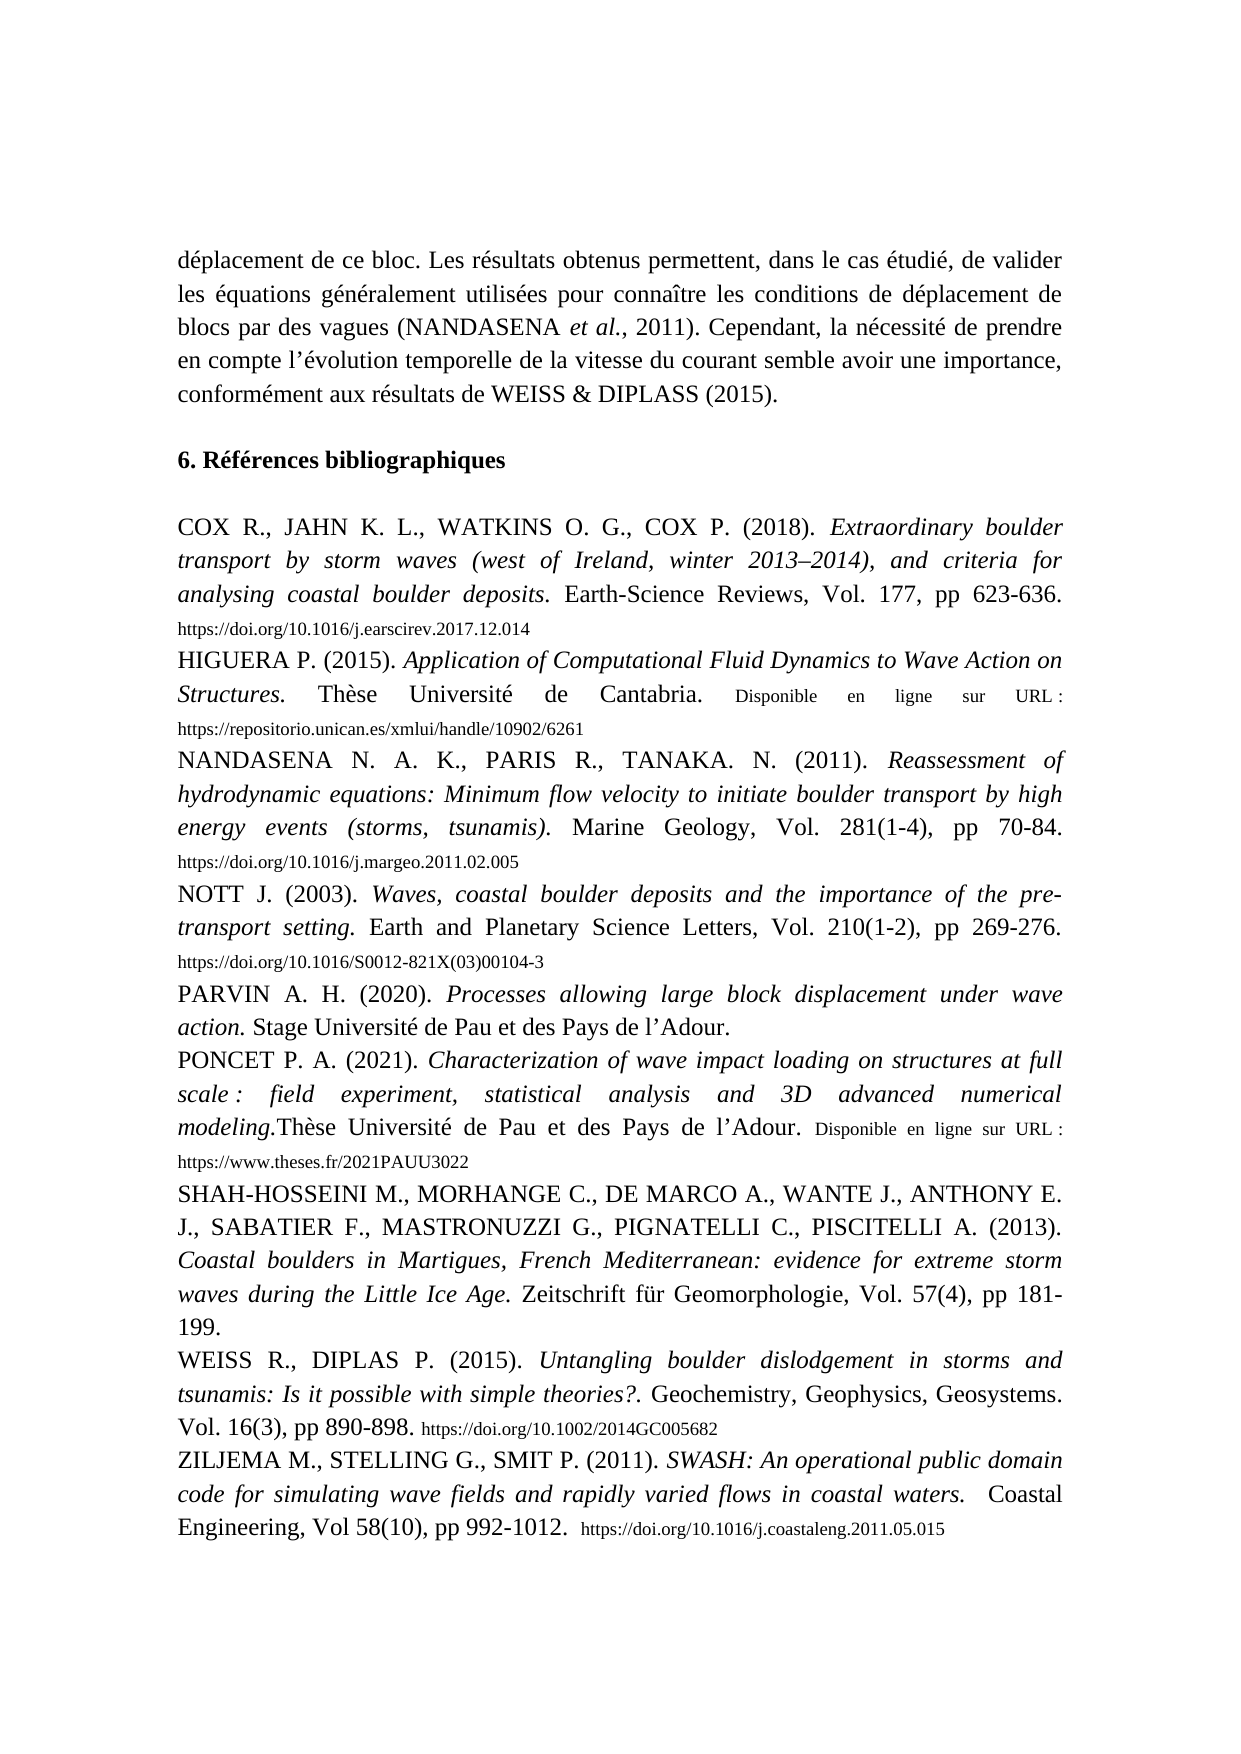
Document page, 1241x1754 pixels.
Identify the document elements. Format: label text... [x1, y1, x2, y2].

text WEISS R., DIPLAS P. (2015). Untangling boulder dislodgement in storms and tsunamis: Is it possible with simple theories?. Geochemistry, Geophysics, Geosystems. Vol. 16(3), pp 890-898. https://doi.org/10.1002/2014GC005682 [177, 1342, 1063, 1442]
text SHAH-HOSSEINI M., MORHANGE C., DE MARCO A., WANTE J., ANTHONY E. J., SABATIER F., MASTRONUZZI G., PIGNATELLI C., PISCITELLI A. (2013). Coastal boulders in Martigues, French Mediterranean: evidence for extreme storm waves during the Little Ice Age. Zeitschrift für Geomorphologie, Vol. 57(4), pp 181-199. [177, 1176, 1063, 1342]
text NANDASENA N. A. K., PARIS R., TANAKA. N. (2011). Reassessment of hydrodynamic equations: Minimum flow velocity to initiate boulder transport by high energy events (storms, tsunamis). Marine Geology, Vol. 281(1-4), pp 70-84. https://doi.org/10.1016/j.margeo.2011.02.005 [177, 742, 1063, 876]
text NOTT J. (2003). Waves, coastal boulder deposits and the importance of the pre-transport setting. Earth and Planetary Science Letters, Vol. 210(1-2), pp 269-276. https://doi.org/10.1016/S0012-821X(03)00104-3 [177, 876, 1063, 976]
text COX R., JAHN K. L., WATKINS O. G., COX P. (2018). Extraordinary boulder transport by storm waves (west of Ireland, winter 2013–2014), and criteria for analysing coastal boulder deposits. Earth-Science Reviews, Vol. 177, pp 623-636. https://doi.org/10.1016/j.earscirev.2017.12.014 [177, 509, 1063, 642]
text HIGUERA P. (2015). Application of Computational Fluid Dynamics to Wave Action on Structures. Thèse Université de Cantabria. Disponible en ligne sur URL : https://repositorio.unican.es/xmlui/handle/10902/6261 [177, 642, 1063, 742]
text PARVIN A. H. (2020). Processes allowing large block displacement under wave action. Stage Université de Pau et des Pays de l’Adour. [177, 976, 1063, 1042]
text PONCET P. A. (2021). Characterization of wave impact loading on structures at full scale : field experiment, statistical analysis and 3D advanced numerical modeling.Thèse Université de Pau et des Pays de l’Adour. Disponible en ligne sur URL : https://www.theses.fr/2021PAUU3022 [177, 1042, 1063, 1176]
text ZILJEMA M., STELLING G., SMIT P. (2011). SWASH: An operational public domain code for simulating wave fields and rapidly varied flows in coastal waters. Coastal Engineering, Vol 58(10), pp 992-1012. https://doi.org/10.1016/j.coastaleng.2011.05.015 [177, 1442, 1063, 1542]
text 6. Références bibliographiques [177, 442, 1063, 476]
text déplacement de ce bloc. Les résultats obtenus permettent, dans le cas étudié, de valider les équations généralement utilisées pour connaître les conditions de déplacement de blocs par des vagues (NANDASENA et al., 2011). Cependant, la nécessité de prendre en compte l’évolution temporelle de la vitesse du courant semble avoir une importance, conformément aux résultats de WEISS & DIPLASS (2015). [177, 242, 1063, 409]
